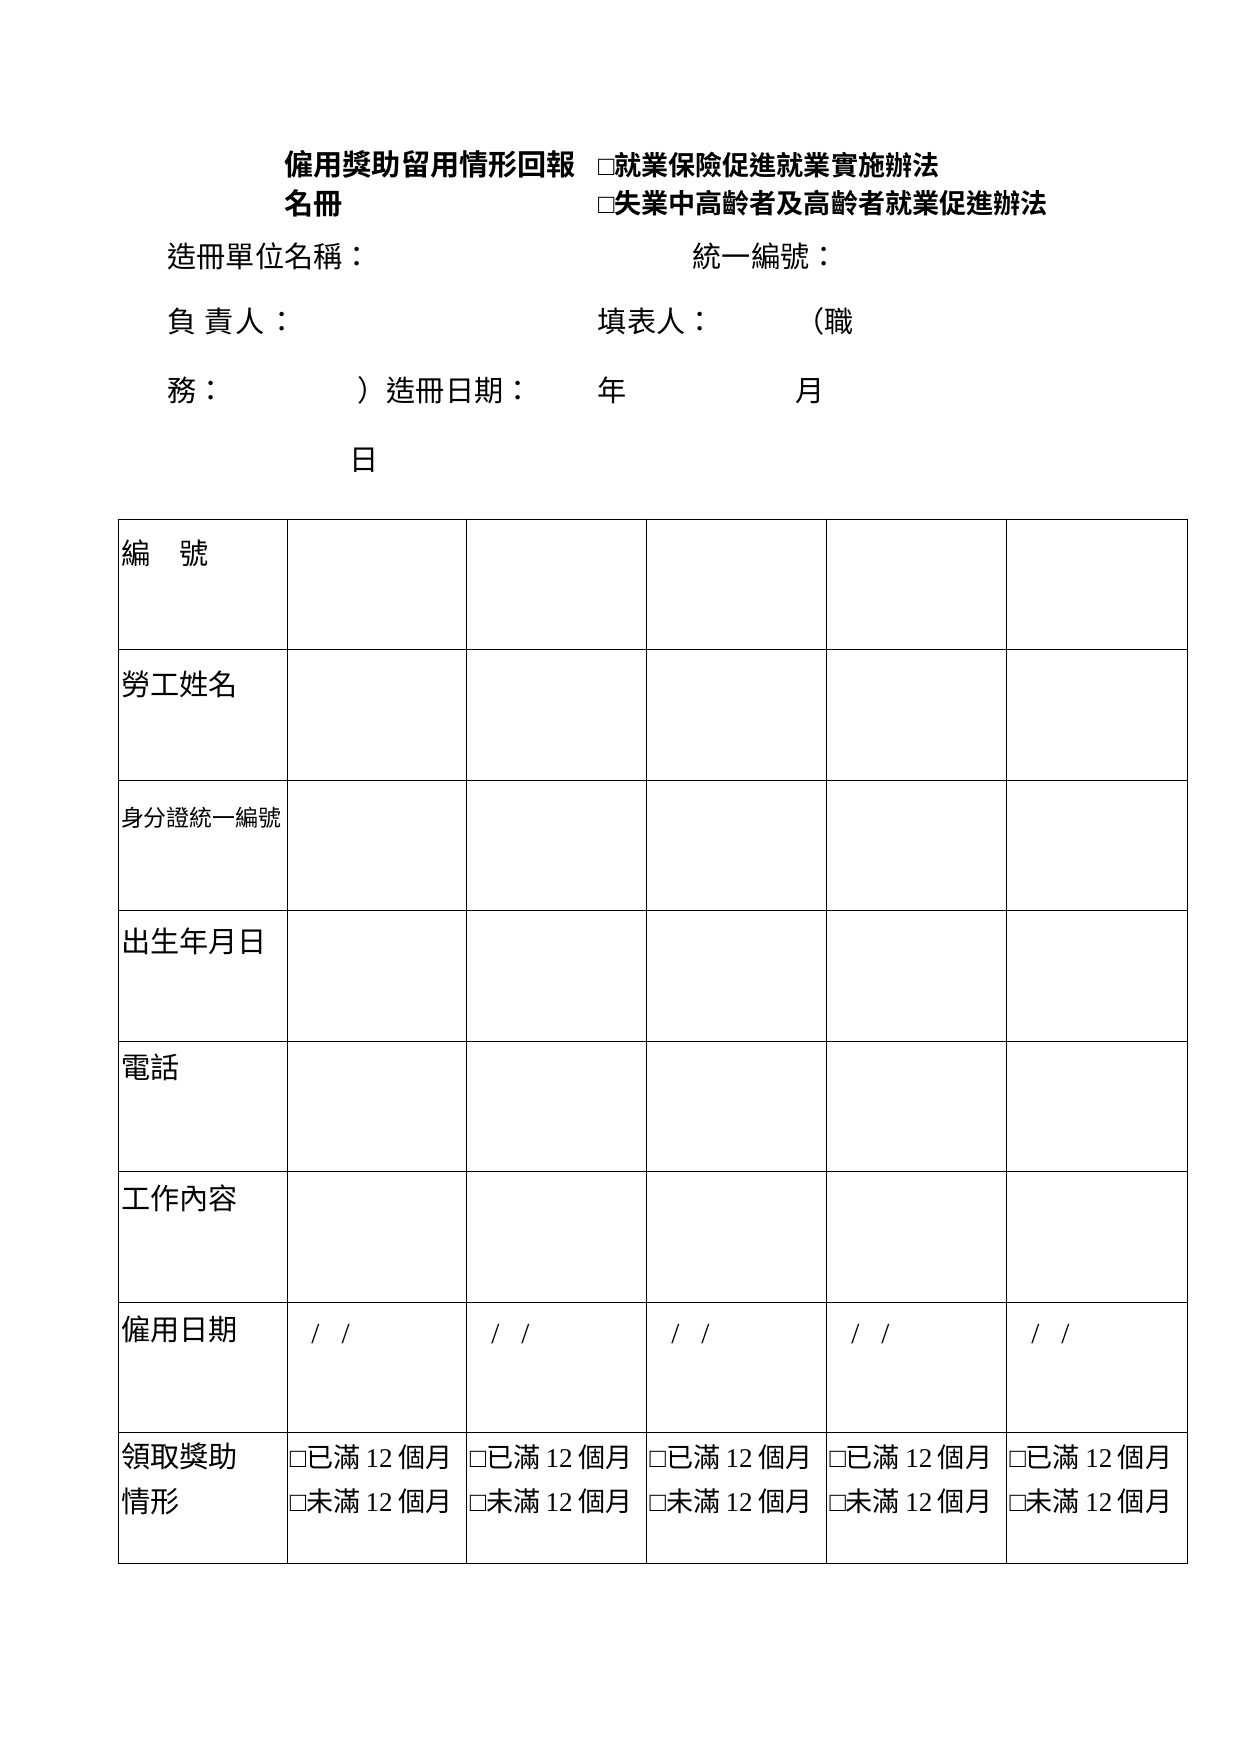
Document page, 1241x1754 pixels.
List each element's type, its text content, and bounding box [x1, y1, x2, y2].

table_cell 領取獎助情形 [119, 1433, 287, 1563]
table_cell [288, 911, 466, 1041]
table_cell / / [1007, 1303, 1187, 1432]
table_cell 勞工姓名 [119, 650, 287, 779]
table_cell 出生年月日 [119, 911, 287, 1041]
table_cell [647, 1042, 826, 1171]
table_cell / / [288, 1303, 466, 1432]
table_cell [1007, 1172, 1187, 1302]
table_cell [827, 650, 1006, 779]
table_cell 電話 [119, 1042, 287, 1171]
text 僱用獎助留用情形回報名冊 [284, 144, 577, 223]
table_cell [467, 1172, 646, 1302]
table_cell [647, 781, 826, 910]
table_cell [288, 781, 466, 910]
table_cell 工作內容 [119, 1172, 287, 1302]
table_cell / / [647, 1303, 826, 1432]
table_header [647, 520, 826, 649]
table_cell [647, 650, 826, 779]
table_cell □已滿12個月 □未滿12個月 [647, 1433, 826, 1563]
table_header 編 號 [119, 520, 287, 649]
table_cell [647, 911, 826, 1041]
table_cell 身分證統一編號 [119, 781, 287, 910]
table_cell [467, 1042, 646, 1171]
table_cell [827, 1172, 1006, 1302]
table_header [467, 520, 646, 649]
table_cell □已滿12個月 □未滿12個月 [827, 1433, 1006, 1563]
table_cell □已滿12個月 □未滿12個月 [288, 1433, 466, 1563]
text 負 責人： 填表人： （職務： ）造冊日期： 年 月 日 [167, 301, 875, 478]
table_header [827, 520, 1006, 649]
table_cell [1007, 911, 1187, 1041]
text 造冊單位名稱： 統一編號： [167, 236, 1122, 276]
text □就業保險促進就業實施辦法 [598, 146, 1122, 183]
table_cell □已滿12個月 □未滿12個月 [1007, 1433, 1187, 1563]
table_cell / / [467, 1303, 646, 1432]
table_cell [827, 781, 1006, 910]
table_cell [467, 781, 646, 910]
table_cell [1007, 1042, 1187, 1171]
table_cell □已滿12個月 □未滿12個月 [467, 1433, 646, 1563]
table_cell / / [827, 1303, 1006, 1432]
table_cell 僱用日期 [119, 1303, 287, 1432]
table_cell [467, 650, 646, 779]
table_cell [827, 1042, 1006, 1171]
table_cell [467, 911, 646, 1041]
table_header [288, 520, 466, 649]
table_cell [288, 1172, 466, 1302]
table_cell [1007, 650, 1187, 779]
table_cell [288, 1042, 466, 1171]
table_header [1007, 520, 1187, 649]
table_cell [827, 911, 1006, 1041]
table_cell [647, 1172, 826, 1302]
text □失業中高齡者及高齡者就業促進辦法 [598, 185, 1122, 222]
table_cell [288, 650, 466, 779]
table_cell [1007, 781, 1187, 910]
